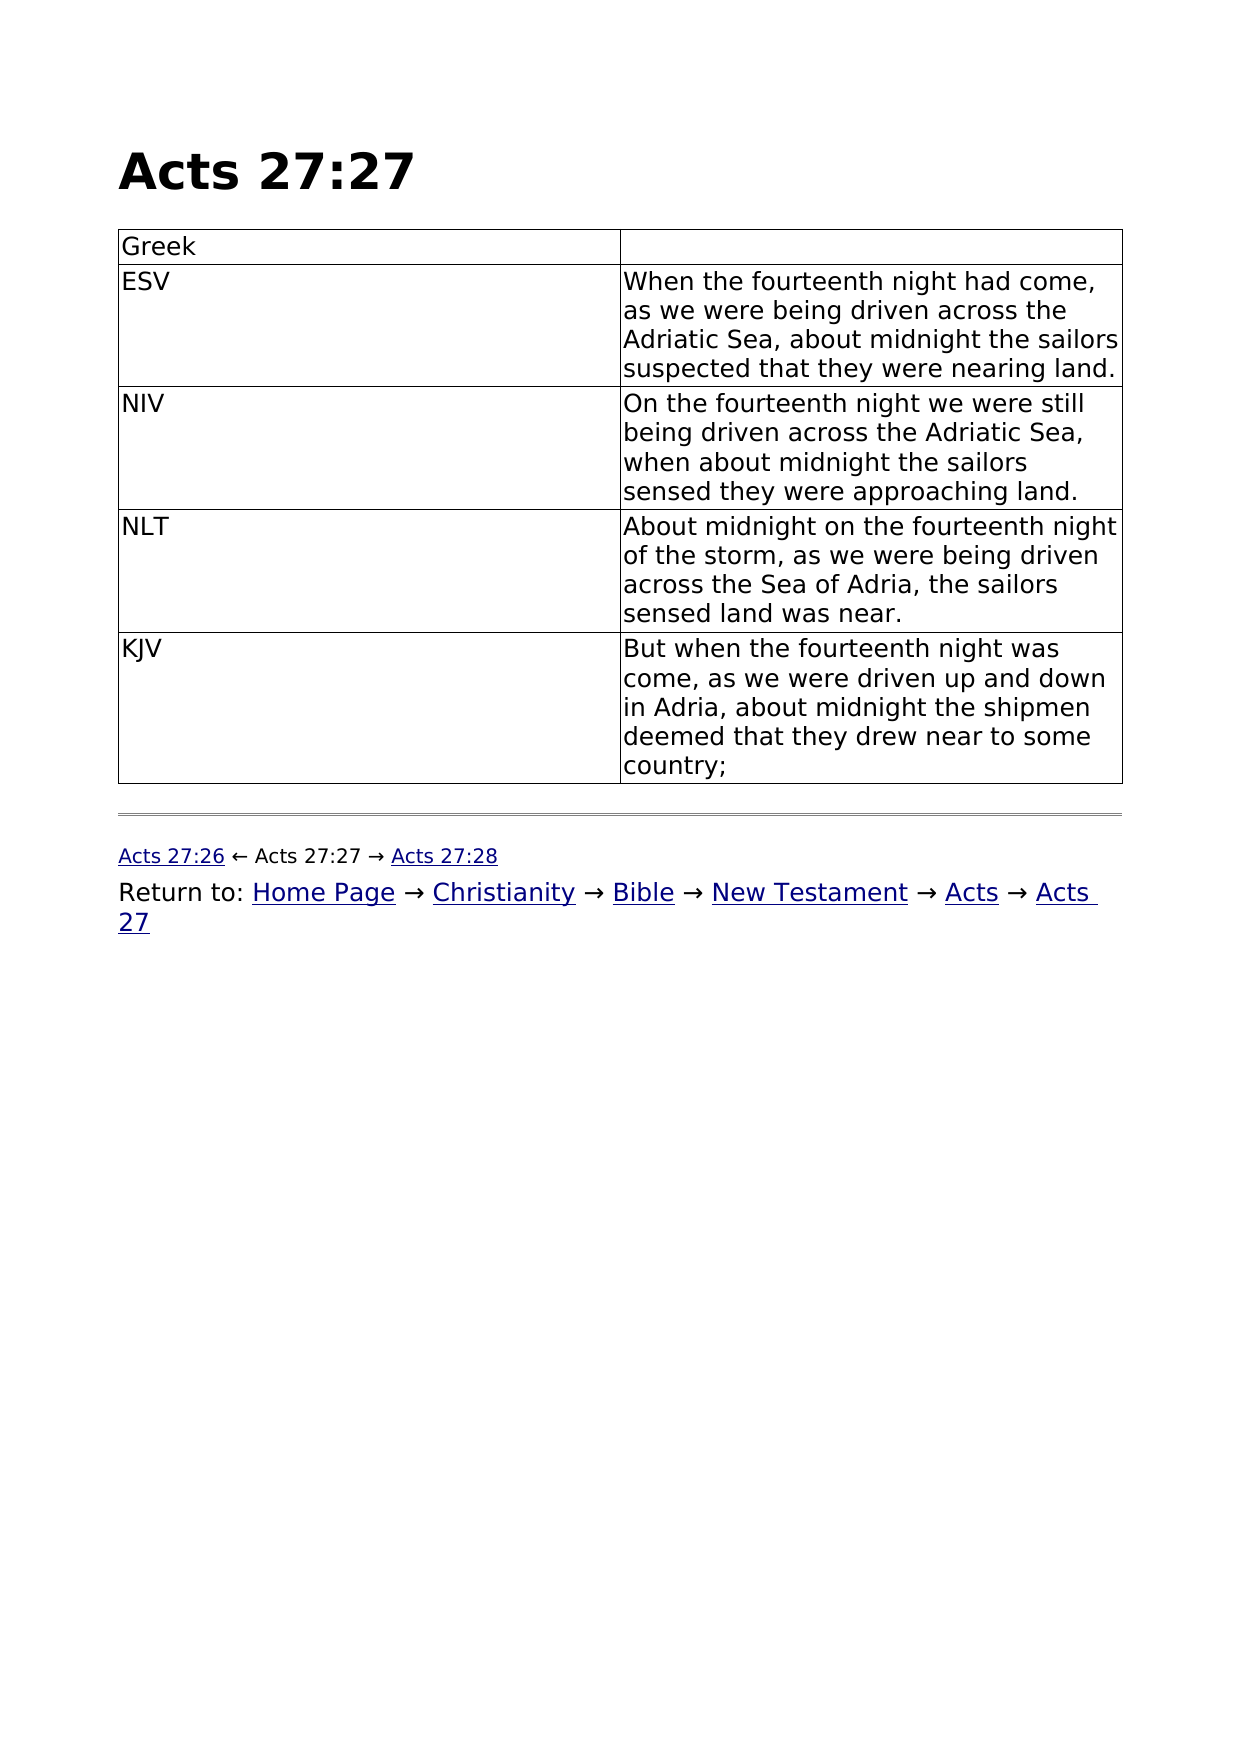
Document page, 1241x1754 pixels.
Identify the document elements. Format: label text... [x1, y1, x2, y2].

table_header [621, 230, 1122, 264]
table_cell ESV [119, 265, 620, 386]
text Return to: Home Page → Christianity → Bible → New Testament → Acts → Acts 27 [118, 879, 1122, 937]
table_header Greek [119, 230, 620, 264]
table_cell NIV [119, 387, 620, 509]
table_cell KJV [119, 633, 620, 783]
table_cell On the fourteenth night we were still being driven across the Adriatic Sea, when about midnight the sailors sensed they were approaching land. [621, 387, 1122, 509]
text Acts 27:26 ← Acts 27:27 → Acts 27:28 [118, 844, 1122, 879]
table_cell About midnight on the fourteenth night of the storm, as we were being driven across the Sea of Adria, the sailors sensed land was near. [621, 510, 1122, 632]
table_cell NLT [119, 510, 620, 632]
table_cell When the fourteenth night had come, as we were being driven across the Adriatic Sea, about midnight the sailors suspected that they were nearing land. [621, 265, 1122, 386]
table_cell But when the fourteenth night was come, as we were driven up and down in Adria, about midnight the shipmen deemed that they drew near to some country; [621, 633, 1122, 783]
subtitle Acts 27:27 [118, 143, 1122, 201]
